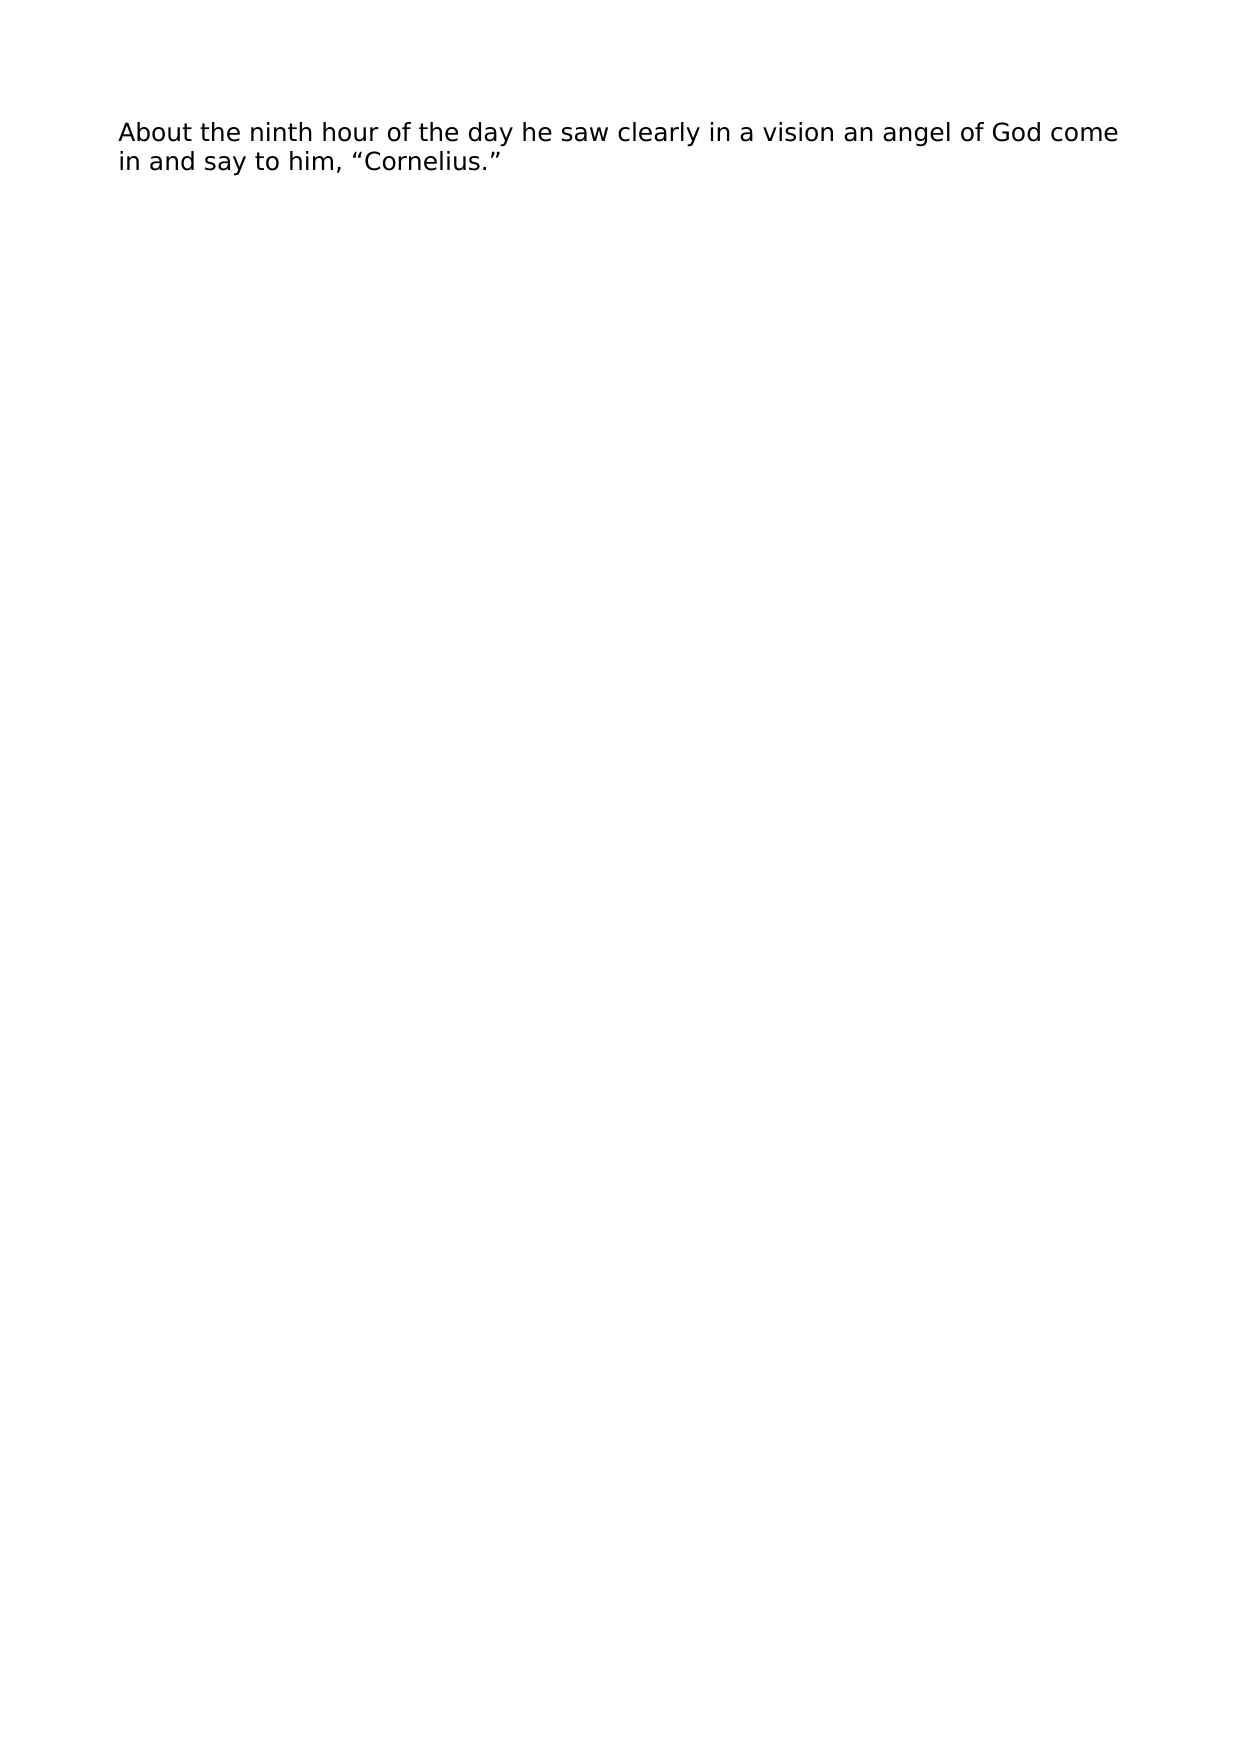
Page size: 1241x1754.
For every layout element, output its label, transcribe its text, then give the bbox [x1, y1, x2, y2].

text About the ninth hour of the day he saw clearly in a vision an angel of God come in and say to him, “Cornelius.” [118, 118, 1122, 176]
